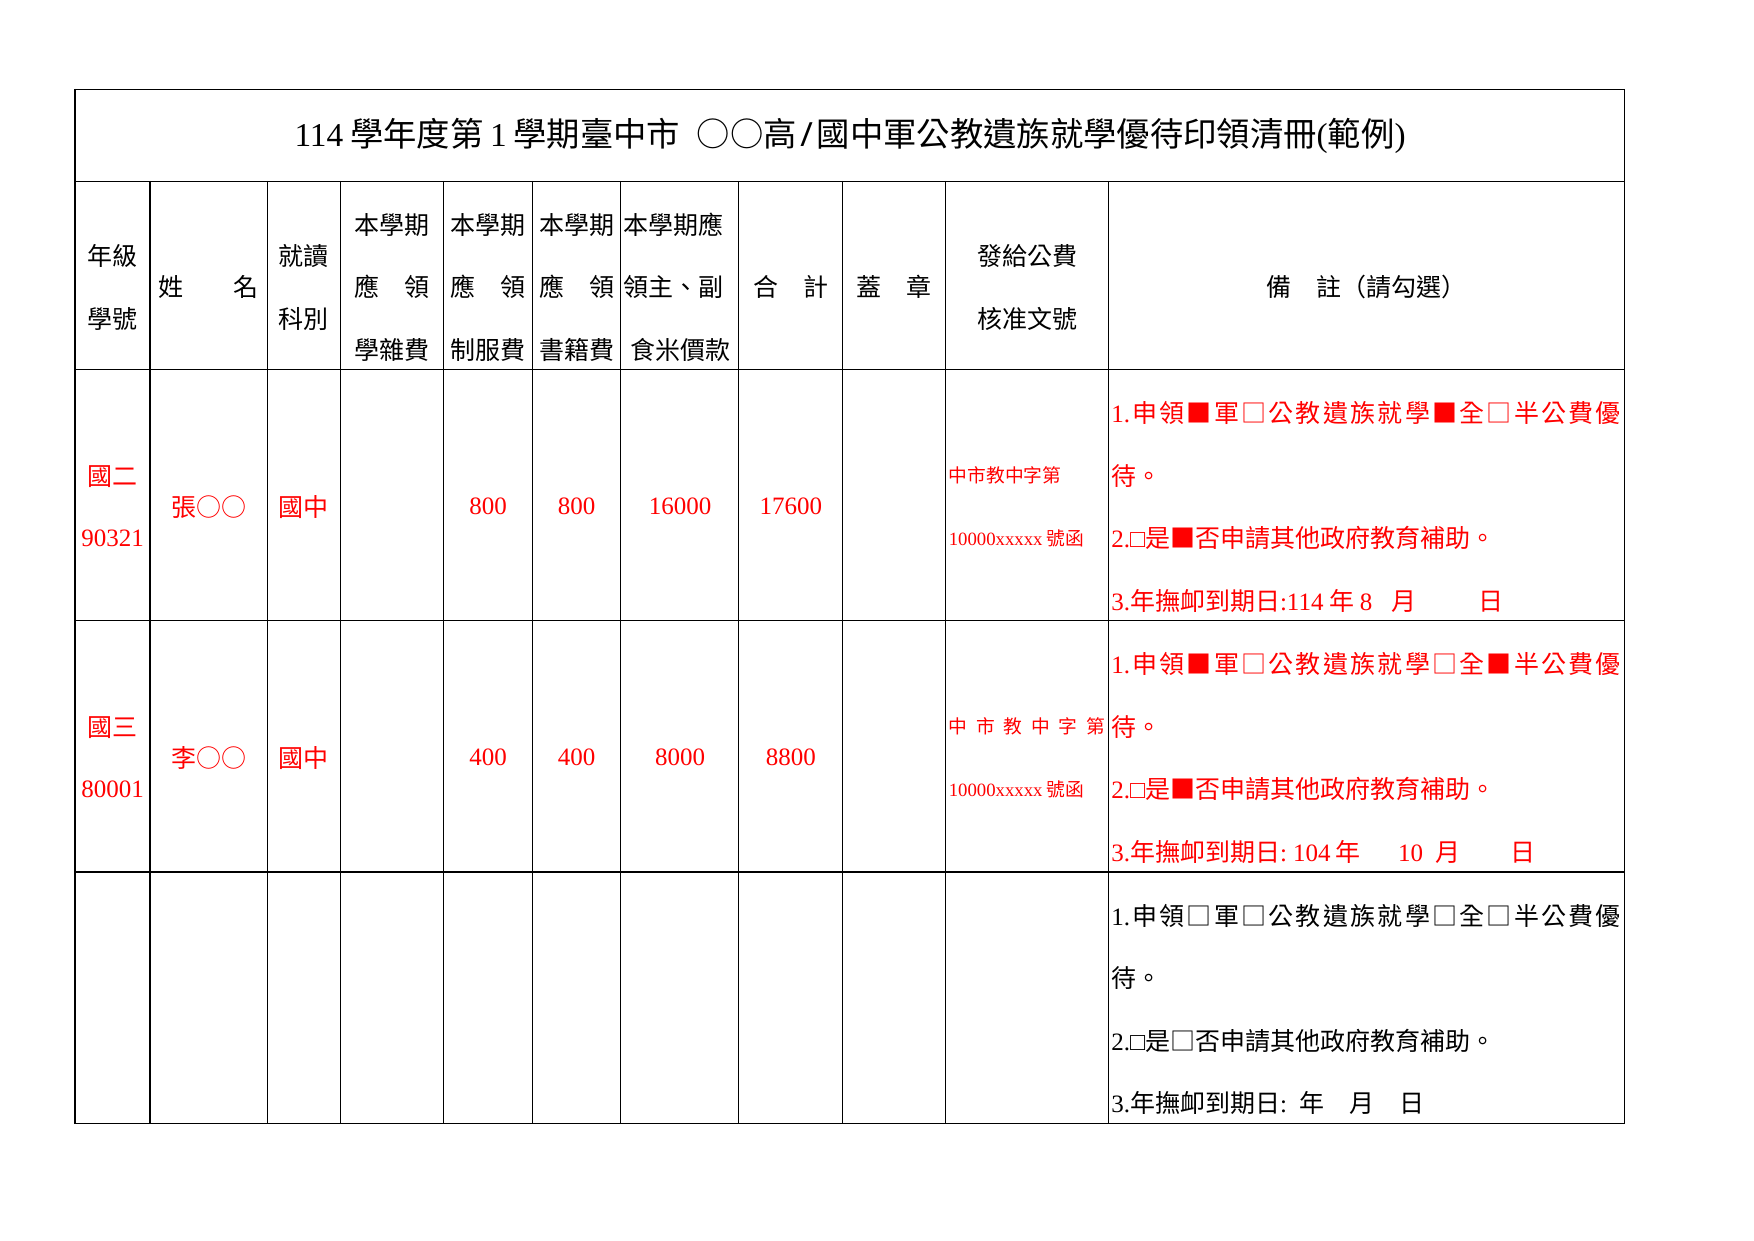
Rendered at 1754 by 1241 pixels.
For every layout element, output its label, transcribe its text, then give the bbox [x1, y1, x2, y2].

table_cell 發給公費 核准文號 [946, 182, 1108, 369]
table_cell [946, 873, 1108, 1122]
table_cell 本學期應領主、副 食米價款 [621, 182, 738, 369]
table_cell 8000 [621, 621, 738, 871]
table_cell 就讀 科別 [268, 182, 340, 369]
table_header 114學年度第1學期臺中市 ○○高/國中軍公教遺族就學優待印領清冊(範例) [76, 90, 1624, 181]
table_cell 1.申領■軍□公教遺族就學□全■半公費優待。 2.□是■否申請其他政府教育補助。 3.年撫卹到期日: 104年 10 月 日 [1109, 621, 1624, 871]
table_cell [739, 873, 842, 1122]
table_cell 本學期 應 領 學雜費 [341, 182, 443, 369]
table_cell [341, 621, 443, 871]
table_cell [76, 873, 149, 1122]
table_cell 國中 [268, 370, 340, 620]
table_cell 蓋 章 [843, 182, 945, 369]
table_cell [444, 873, 532, 1122]
table_cell 姓 名 [151, 182, 267, 369]
table_cell 800 [533, 370, 620, 620]
table_cell 中市教中字第10000xxxxx號函 [946, 621, 1108, 871]
table_cell 400 [533, 621, 620, 871]
table_cell [268, 873, 340, 1122]
table_cell 張○○ [151, 370, 267, 620]
table_cell 國二 90321 [76, 370, 149, 620]
table_cell [843, 621, 945, 871]
table_cell 合 計 [739, 182, 842, 369]
table_cell 17600 [739, 370, 842, 620]
table_cell 800 [444, 370, 532, 620]
table_cell [843, 370, 945, 620]
table_cell 1.申領■軍□公教遺族就學■全□半公費優待。 2.□是■否申請其他政府教育補助。 3.年撫卹到期日:114 年8 月 日 [1109, 370, 1624, 620]
table_cell [621, 873, 738, 1122]
table_cell 本學期 應 領 制服費 [444, 182, 532, 369]
table_cell [341, 873, 443, 1122]
table_cell 本學期 應 領 書籍費 [533, 182, 620, 369]
table_cell [843, 873, 945, 1122]
table_cell 400 [444, 621, 532, 871]
table_cell 李○○ [151, 621, 267, 871]
table_cell 8800 [739, 621, 842, 871]
table_cell [533, 873, 620, 1122]
table_cell [341, 370, 443, 620]
table_cell 備 註（請勾選） [1109, 182, 1624, 369]
table_cell 1.申領□軍□公教遺族就學□全□半公費優待。 2.□是□否申請其他政府教育補助。 3.年撫卹到期日: 年 月 日 [1109, 873, 1624, 1122]
table_cell 16000 [621, 370, 738, 620]
table_cell 年級 學號 [76, 182, 149, 369]
table_cell 國中 [268, 621, 340, 871]
table_cell 國三 80001 [76, 621, 149, 871]
table_cell 中市教中字第10000xxxxx號函 [946, 370, 1108, 620]
table_cell [151, 873, 267, 1122]
